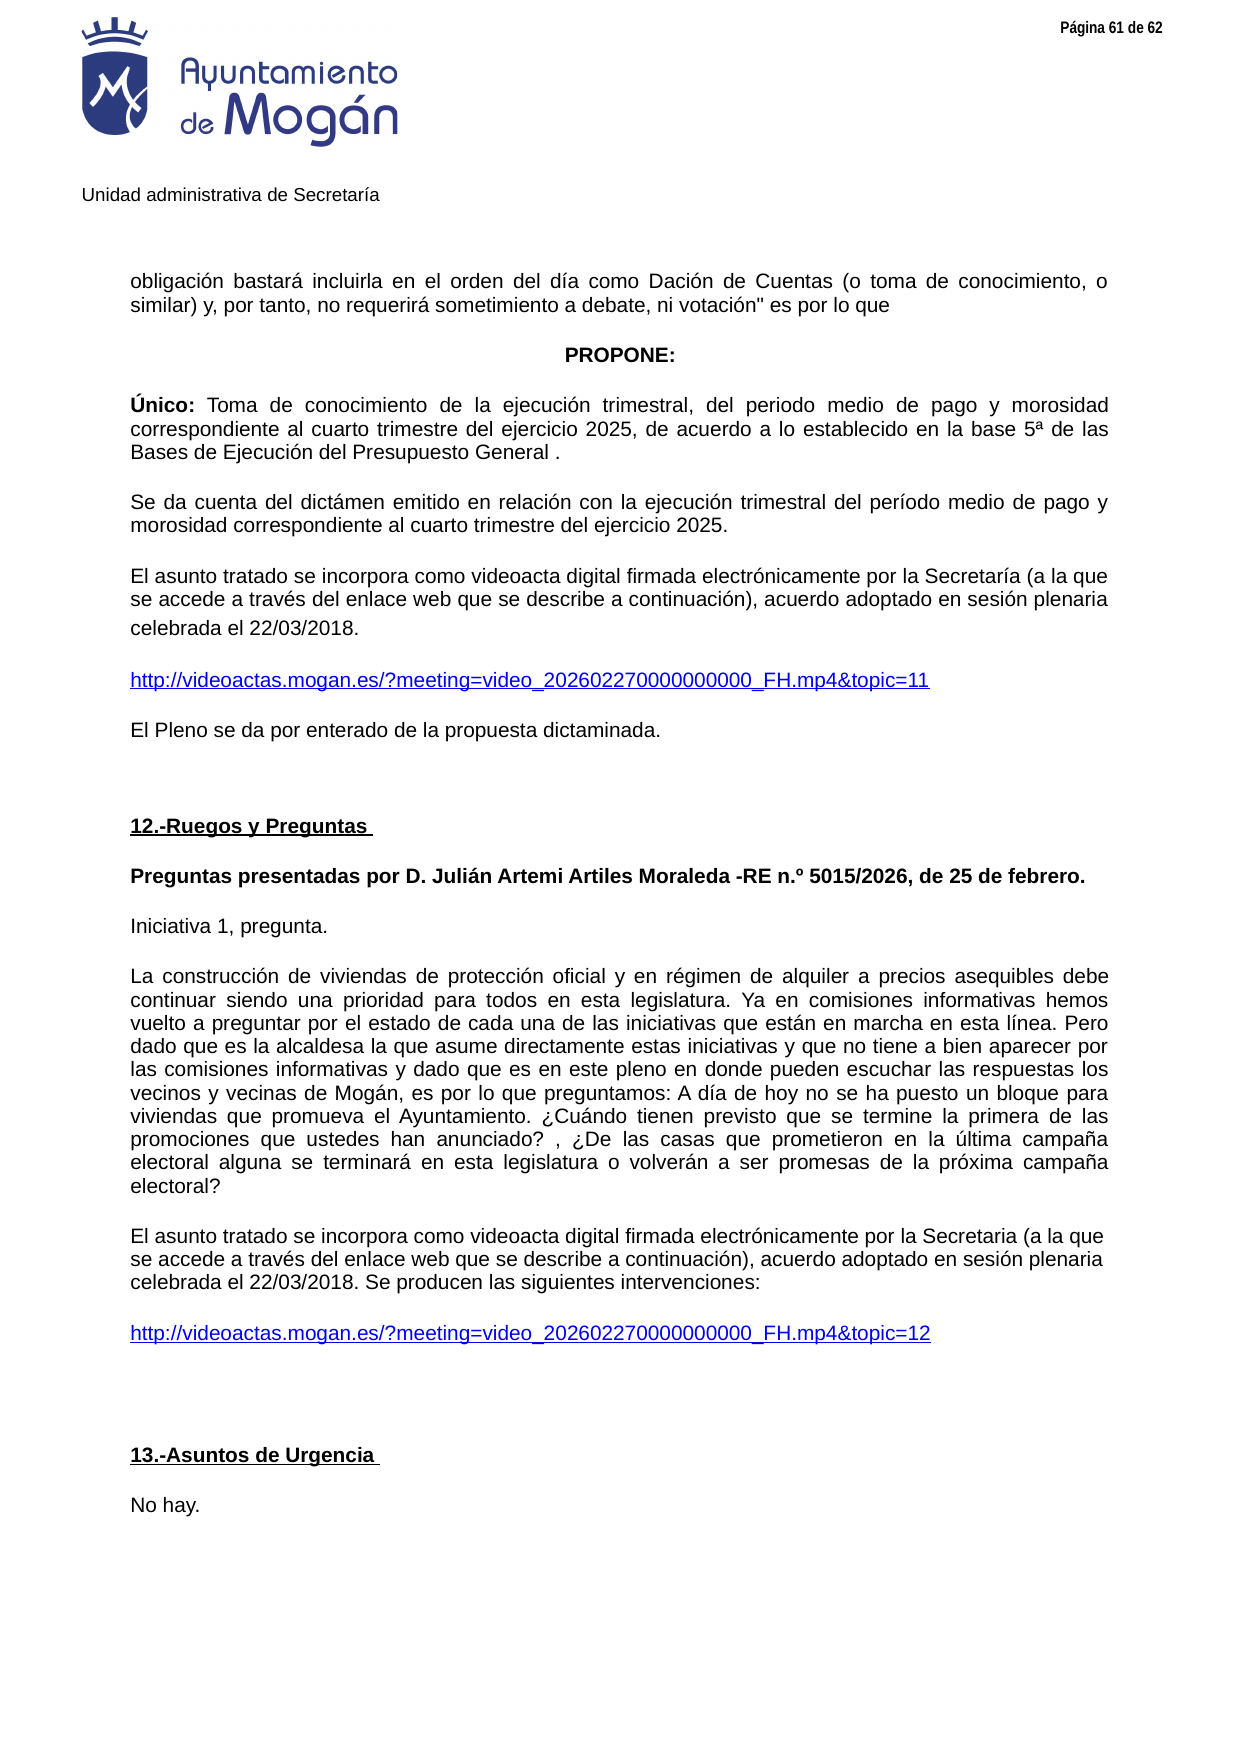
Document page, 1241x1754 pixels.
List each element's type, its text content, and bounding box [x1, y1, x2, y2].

text Se da cuenta del dictámen emitido en relación con la ejecución trimestral del período medio de pago y morosidad correspondiente al cuarto trimestre del ejercicio 2025. [130, 491, 1110, 537]
text El Pleno se da por enterado de la propuesta dictaminada. [130, 718, 1110, 742]
text PROPONE: [130, 344, 1110, 367]
text Único: Toma de conocimiento de la ejecución trimestral, del periodo medio de pago y morosidad correspondiente al cuarto trimestre del ejercicio 2025, de acuerdo a lo establecido en la base 5ª de las Bases de Ejecución del Presupuesto General . [130, 394, 1110, 464]
text El asunto tratado se incorpora como videoacta digital firmada electrónicamente por la Secretaria (a la que se accede a través del enlace web que se describe a continuación), acuerdo adoptado en sesión plenaria celebrada el 22/03/2018. Se producen las siguientes intervenciones: [130, 1224, 1110, 1294]
picture [81, 17, 398, 153]
text obligación bastará incluirla en el orden del día como Dación de Cuentas (o toma de conocimiento, o similar) y, por tanto, no requerirá sometimiento a debate, ni votación" es por lo que [130, 270, 1110, 317]
text 12.-Ruegos y Preguntas [130, 790, 1110, 837]
text Iniciativa 1, pregunta. [130, 915, 1110, 938]
text La construcción de viviendas de protección oficial y en régimen de alquiler a precios asequibles debe continuar siendo una prioridad para todos en esta legislatura. Ya en comisiones informativas hemos vuelto a preguntar por el estado de cada una de las iniciativas que están en marcha en esta línea. Pero dado que es la alcaldesa la que asume directamente estas iniciativas y que no tiene a bien aparecer por las comisiones informativas y dado que es en este pleno en donde pueden escuchar las respuestas los vecinos y vecinas de Mogán, es por lo que preguntamos: A día de hoy no se ha puesto un bloque para viviendas que promueva el Ayuntamiento. ¿Cuándo tienen previsto que se termine la primera de las promociones que ustedes han anunciado? , ¿De las casas que prometieron en la última campaña electoral alguna se terminará en esta legislatura o volverán a ser promesas de la próxima campaña electoral? [130, 965, 1110, 1197]
text No hay. [130, 1494, 1110, 1517]
text El asunto tratado se incorpora como videoacta digital firmada electrónicamente por la Secretaría (a la que se accede a través del enlace web que se describe a continuación), acuerdo adoptado en sesión plenaria celebrada el 22/03/2018. oducen las siguientes intervenciones: [130, 564, 1110, 641]
text http://videoactas.mogan.es/?meeting=video_202602270000000000_FH.mp4&topic=12 [130, 1321, 1110, 1344]
text 13.-Asuntos de Urgencia [130, 1443, 1110, 1467]
text Preguntas presentadas por D. Julián Artemi Artiles Moraleda -RE n.º 5015/2026, de 25 de febrero. [130, 864, 1110, 888]
text http://videoactas.mogan.es/?meeting=video_202602270000000000_FH.mp4&topic=11 [130, 668, 1110, 691]
